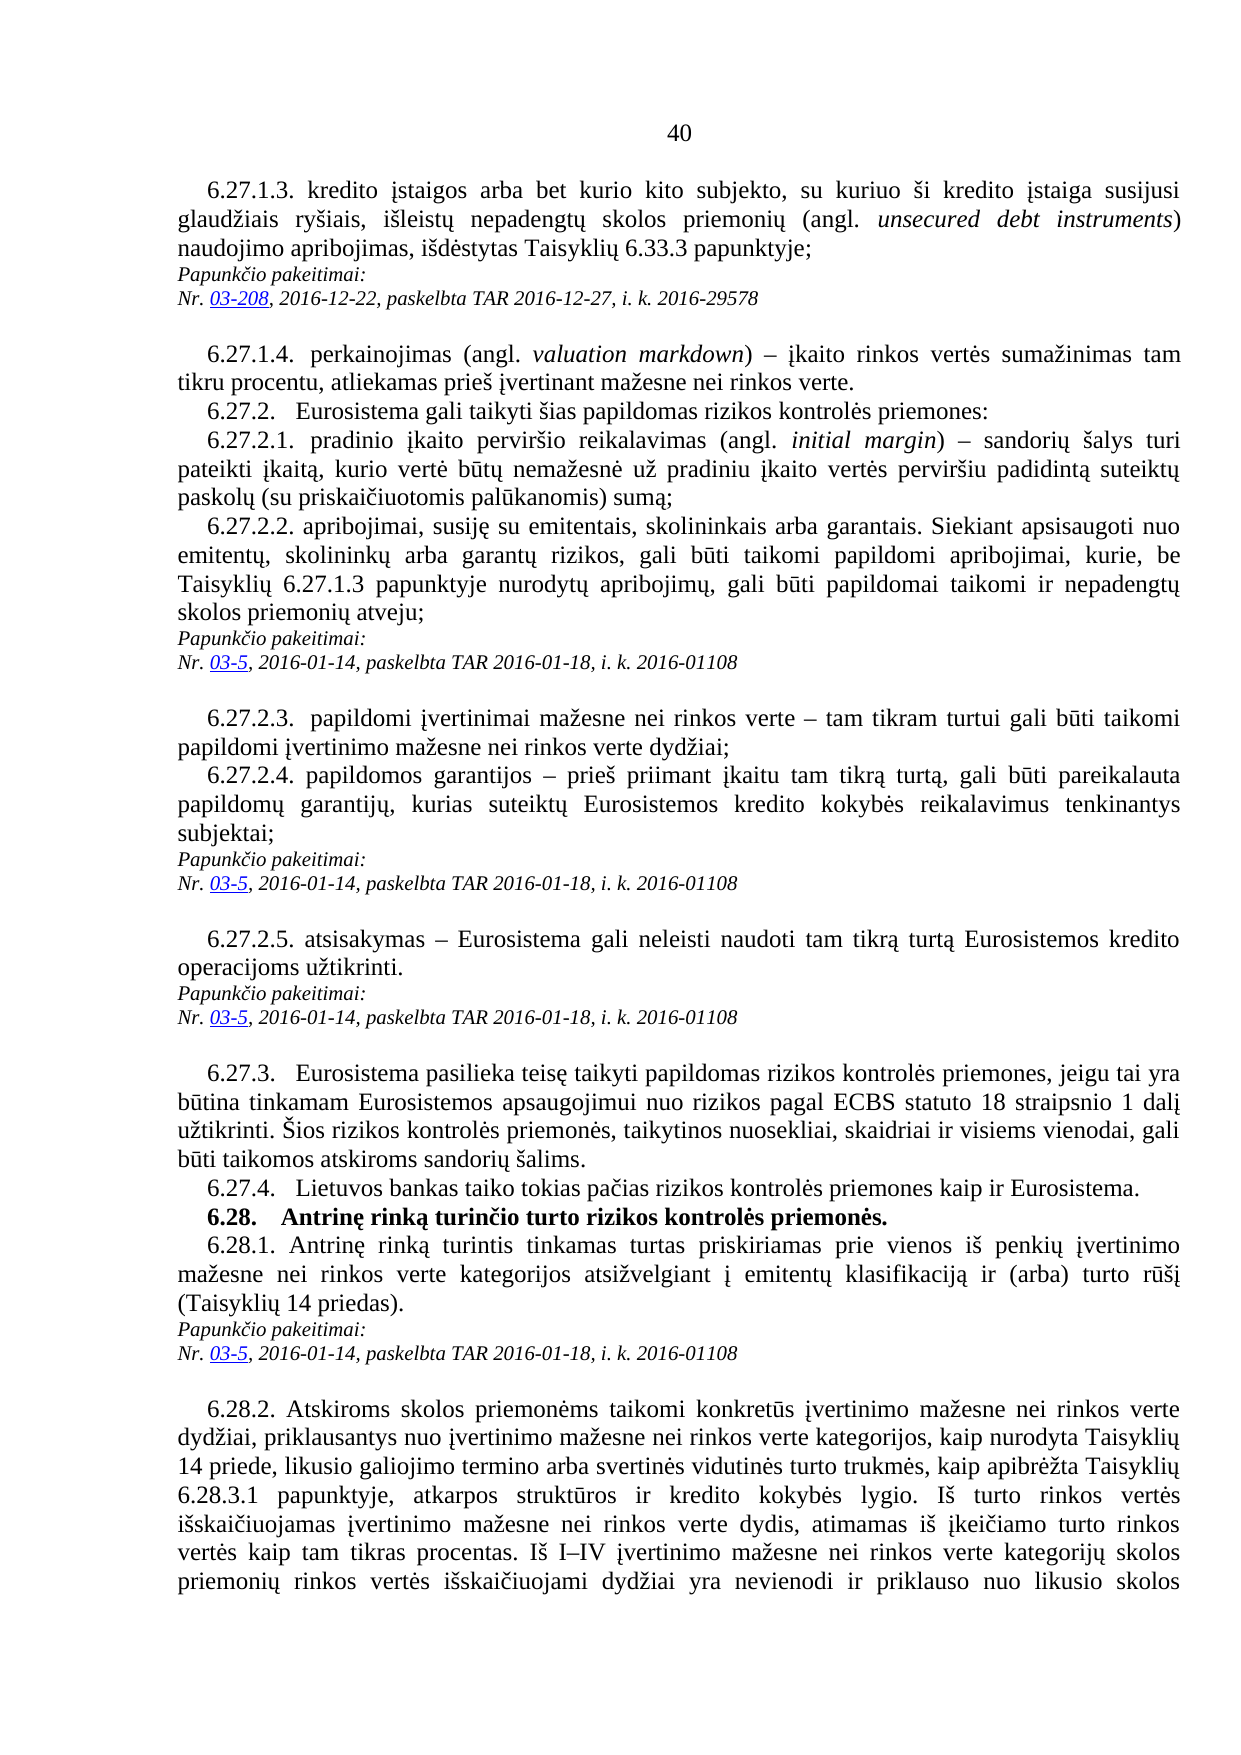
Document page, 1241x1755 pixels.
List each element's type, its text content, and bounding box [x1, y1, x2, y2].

text 6.27.2.5. atsisakymas – Eurosistema gali neleisti naudoti tam tikrą turtą Eurosistemos kredito operacijoms užtikrinti. [177, 924, 1181, 981]
text 6.27.2.2. apribojimai, susiję su emitentais, skolininkais arba garantais. Siekiant apsisaugoti nuo emitentų, skolininkų arba garantų rizikos, gali būti taikomi papildomi apribojimai, kurie, be Taisyklių 6.27.1.3 papunktyje nurodytų apribojimų, gali būti papildomai taikomi ir nepadengtų skolos priemonių atveju; [177, 511, 1181, 626]
text Nr. 03-5, 2016-01-14, paskelbta TAR 2016-01-18, i. k. 2016-01108 [177, 871, 1181, 895]
text 6.27.2.1. pradinio įkaito perviršio reikalavimas (angl. initial margin) – sandorių šalys turi pateikti įkaitą, kurio vertė būtų nemažesnė už pradiniu įkaito vertės perviršiu padidintą suteiktų paskolų (su priskaičiuotomis palūkanomis) sumą; [177, 425, 1181, 511]
text Nr. 03-5, 2016-01-14, paskelbta TAR 2016-01-18, i. k. 2016-01108 [177, 1005, 1181, 1029]
text 6.28.1. Antrinę rinką turintis tinkamas turtas priskiriamas prie vienos iš penkių įvertinimo mažesne nei rinkos verte kategorijos atsižvelgiant į emitentų klasifikaciją ir (arba) turto rūšį (Taisyklių 14 priedas). [177, 1231, 1181, 1317]
text 6.27.2.3. papildomi įvertinimai mažesne nei rinkos verte – tam tikram turtui gali būti taikomi papildomi įvertinimo mažesne nei rinkos verte dydžiai; [177, 703, 1181, 761]
text Papunkčio pakeitimai: [177, 981, 1181, 1005]
text 6.27.1.4. perkainojimas (angl. valuation markdown) – įkaito rinkos vertės sumažinimas tam tikru procentu, atliekamas prieš įvertinant mažesne nei rinkos verte. [177, 339, 1181, 396]
text 6.28.2. Atskiroms skolos priemonėms taikomi konkretūs įvertinimo mažesne nei rinkos verte dydžiai, priklausantys nuo įvertinimo mažesne nei rinkos verte kategorijos, kaip nurodyta Taisyklių 14 priede, likusio galiojimo termino arba svertinės vidutinės turto trukmės, kaip apibrėžta Taisyklių 6.28.3.1 papunktyje, atkarpos struktūros ir kredito kokybės lygio. Iš turto rinkos vertės išskaičiuojamas įvertinimo mažesne nei rinkos verte dydis, atimamas iš įkeičiamo turto rinkos vertės kaip tam tikras procentas. Iš I–IV įvertinimo mažesne nei rinkos verte kategorijų skolos priemonių rinkos vertės išskaičiuojami dydžiai yra nevienodi ir priklauso nuo likusio skolos [177, 1394, 1181, 1595]
text Papunkčio pakeitimai: [177, 1317, 1181, 1341]
text Nr. 03-5, 2016-01-14, paskelbta TAR 2016-01-18, i. k. 2016-01108 [177, 650, 1181, 674]
text 6.28. Antrinę rinką turinčio turto rizikos kontrolės priemonės. [177, 1202, 1181, 1231]
text 6.27.3. Eurosistema pasilieka teisę taikyti papildomas rizikos kontrolės priemones, jeigu tai yra būtina tinkamam Eurosistemos apsaugojimui nuo rizikos pagal ECBS statuto 18 straipsnio 1 dalį užtikrinti. Šios rizikos kontrolės priemonės, taikytinos nuosekliai, skaidriai ir visiems vienodai, gali būti taikomos atskiroms sandorių šalims. [177, 1058, 1181, 1173]
text Nr. 03-5, 2016-01-14, paskelbta TAR 2016-01-18, i. k. 2016-01108 [177, 1341, 1181, 1365]
text Papunkčio pakeitimai: [177, 626, 1181, 650]
text 6.27.2.4. papildomos garantijos – prieš priimant įkaitu tam tikrą turtą, gali būti pareikalauta papildomų garantijų, kurias suteiktų Eurosistemos kredito kokybės reikalavimus tenkinantys subjektai; [177, 761, 1181, 847]
text 6.27.2. Eurosistema gali taikyti šias papildomas rizikos kontrolės priemones: [177, 396, 1181, 425]
text Papunkčio pakeitimai: [177, 847, 1181, 871]
text 6.27.1.3. kredito įstaigos arba bet kurio kito subjekto, su kuriuo ši kredito įstaiga susijusi glaudžiais ryšiais, išleistų nepadengtų skolos priemonių (angl. unsecured debt instruments) naudojimo apribojimas, išdėstytas Taisyklių 6.33.3 papunktyje; [177, 176, 1181, 262]
text 6.27.4. Lietuvos bankas taiko tokias pačias rizikos kontrolės priemones kaip ir Eurosistema. [177, 1173, 1181, 1202]
text Papunkčio pakeitimai: [177, 262, 1181, 286]
text Nr. 03-208, 2016-12-22, paskelbta TAR 2016-12-27, i. k. 2016-29578 [177, 286, 1181, 310]
